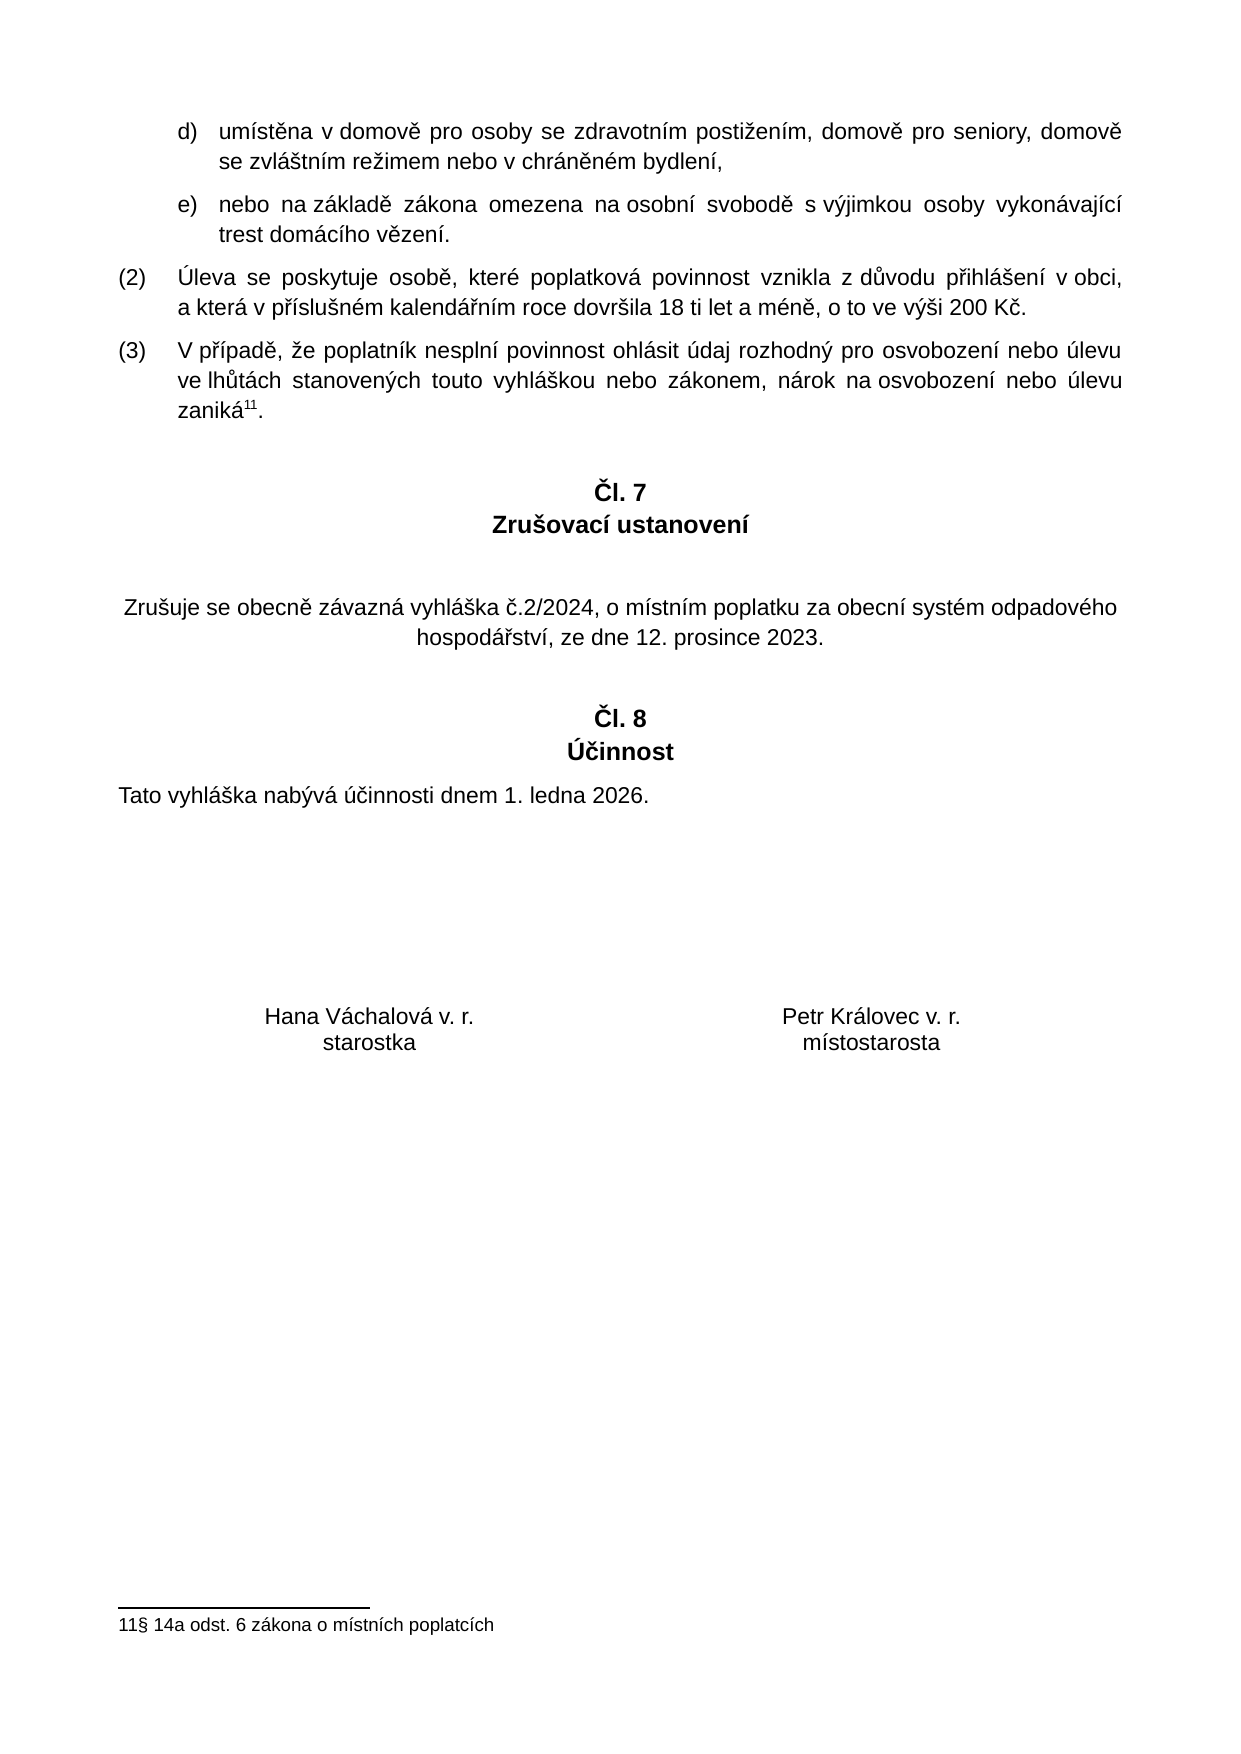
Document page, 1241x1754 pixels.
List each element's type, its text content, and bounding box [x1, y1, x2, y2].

list Úleva se poskytuje osobě, které poplatková povinnost vznikla z důvodu přihlášení v obci, a která v příslušném kalendářním roce dovršila 18 ti let a méně, o to ve výši 200 Kč. [118, 264, 1122, 321]
subtitle Čl. 7 Zrušovací ustanovení [118, 477, 1122, 539]
table_cell [620, 1061, 1122, 1179]
list § 14a odst. 6 zákona o místních poplatcích [118, 1614, 1122, 1635]
table_header Hana Váchalová v. r. starostka [118, 943, 620, 1061]
subtitle Zrušuje se obecně závazná vyhláška č.2/2024, o místním poplatku za obecní systém odpadového hospodářství, ze dne 12. prosince 2023. [118, 593, 1122, 650]
list nebo na základě zákona omezena na osobní svobodě s výjimkou osoby vykonávající trest domácího vězení. [177, 191, 1122, 248]
list V případě, že poplatník nesplní povinnost ohlásit údaj rozhodný pro osvobození nebo úlevu ve lhůtách stanovených touto vyhláškou nebo zákonem, nárok na osvobození nebo úlevu zaniká. [118, 337, 1122, 424]
list umístěna v domově pro osoby se zdravotním postižením, domově pro seniory, domově se zvláštním režimem nebo v chráněném bydlení, [177, 118, 1122, 175]
subtitle Čl. 8 Účinnost [118, 704, 1122, 766]
table_cell [118, 1061, 620, 1179]
text Tato vyhláška nabývá účinnosti dnem 1. ledna 2026. [118, 782, 1122, 809]
table_header Petr Královec v. r. místostarosta [620, 943, 1122, 1061]
